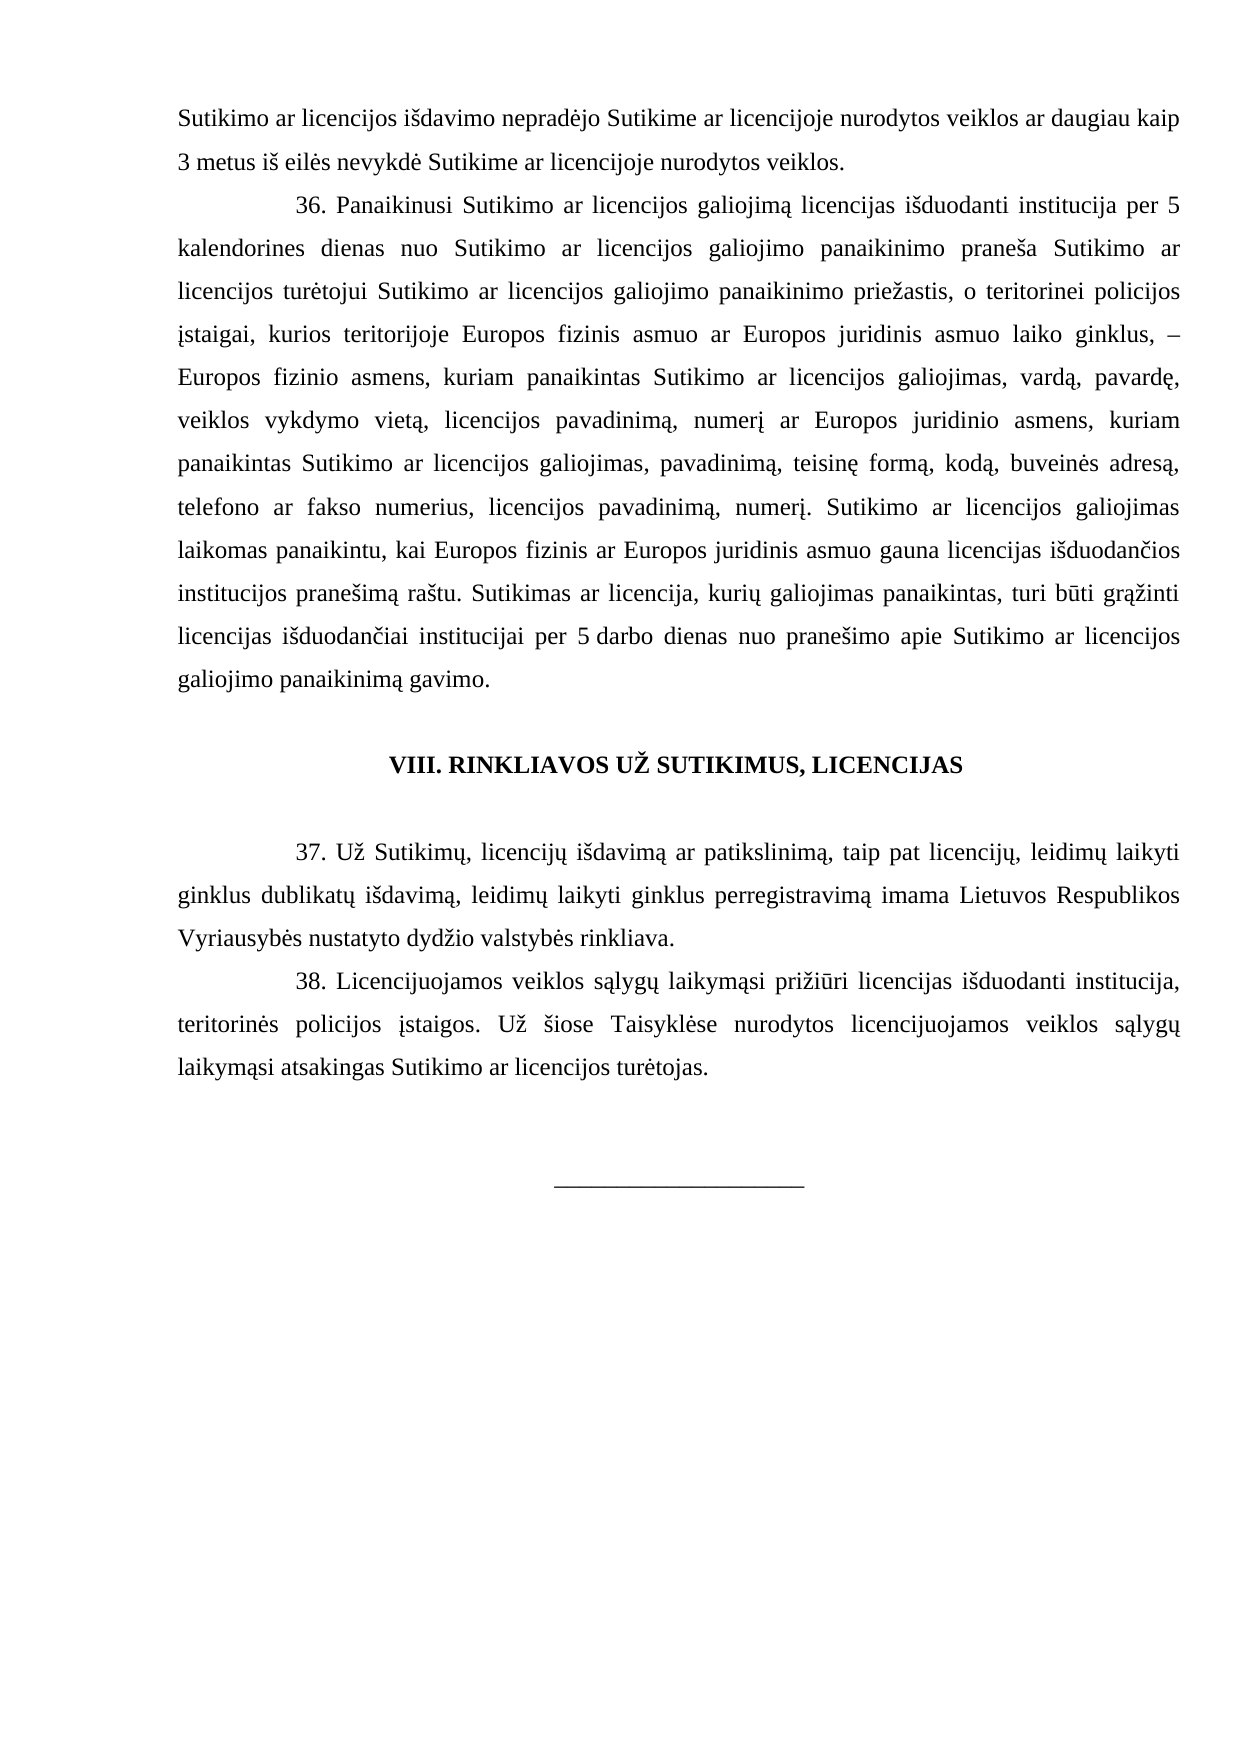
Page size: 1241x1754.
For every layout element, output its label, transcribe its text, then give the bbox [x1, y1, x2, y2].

text 38. Licencijuojamos veiklos sąlygų laikymąsi prižiūri licencijas išduodanti institucija, teritorinės policijos įstaigos. Už šiose Taisyklėse nurodytos licencijuojamos veiklos sąlygų laikymąsi atsakingas Sutikimo ar licencijos turėtojas. [177, 966, 1181, 1081]
text 37. Už Sutikimų, licencijų išdavimą ar patikslinimą, taip pat licencijų, leidimų laikyti ginklus dublikatų išdavimą, leidimų laikyti ginklus perregistravimą imama Lietuvos Respublikos Vyriausybės nustatyto dydžio valstybės rinkliava. [177, 837, 1181, 952]
text Sutikimo ar licencijos išdavimo nepradėjo Sutikime ar licencijoje nurodytos veiklos ar daugiau kaip 3 metus iš eilės nevykdė Sutikime ar licencijoje nurodytos veiklos. [177, 103, 1181, 175]
text 36. Panaikinusi Sutikimo ar licencijos galiojimą licencijas išduodanti institucija per 5 kalendorines dienas nuo Sutikimo ar licencijos galiojimo panaikinimo praneša Sutikimo ar licencijos turėtojui Sutikimo ar licencijos galiojimo panaikinimo priežastis, o teritorinei policijos įstaigai, kurios teritorijoje Europos fizinis asmuo ar Europos juridinis asmuo laiko ginklus, – Europos fizinio asmens, kuriam panaikintas Sutikimo ar licencijos galiojimas, vardą, pavardę, veiklos vykdymo vietą, licencijos pavadinimą, numerį ar Europos juridinio asmens, kuriam panaikintas Sutikimo ar licencijos galiojimas, pavadinimą, teisinę formą, kodą, buveinės adresą, telefono ar fakso numerius, licencijos pavadinimą, numerį. Sutikimo ar licencijos galiojimas laikomas panaikintu, kai Europos fizinis ar Europos juridinis asmuo gauna licencijas išduodančios institucijos pranešimą raštu. Sutikimas ar licencija, kurių galiojimas panaikintas, turi būti grąžinti licencijas išduodančiai institucijai per 5 darbo dienas nuo pranešimo apie Sutikimo ar licencijos galiojimo panaikinimą gavimo. [177, 190, 1181, 693]
text –––––––––––––––––––– [177, 1170, 1181, 1198]
text VIII. RINKLIAVOS UŽ SUTIKIMUS, LICENCIJAS [177, 750, 1181, 779]
